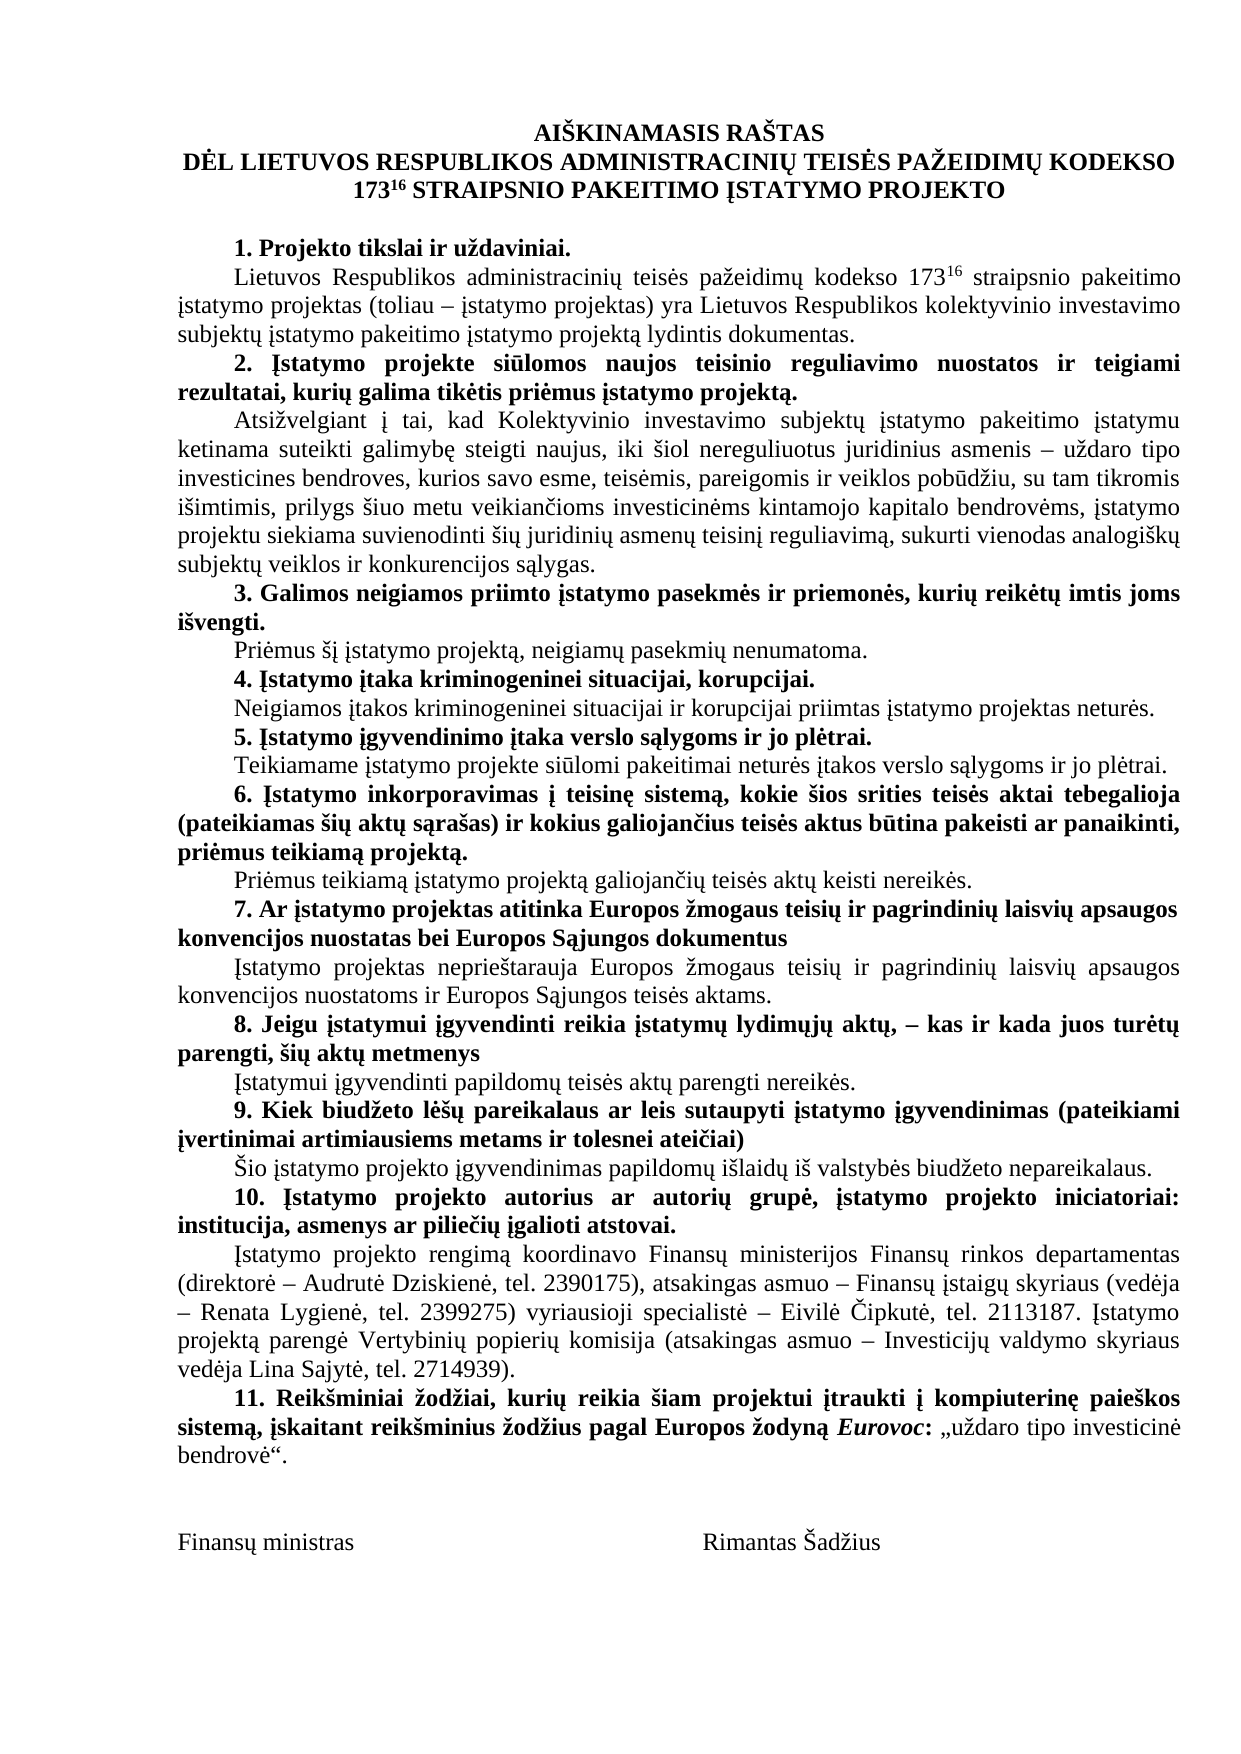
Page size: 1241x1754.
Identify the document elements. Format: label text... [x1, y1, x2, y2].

text Įstatymo projekto rengimą koordinavo Finansų ministerijos Finansų rinkos departamentas (direktorė – Audrutė Dziskienė, tel. 2390175), atsakingas asmuo – Finansų įstaigų skyriaus (vedėja – Renata Lygienė, tel. 2399275) vyriausioji specialistė – Eivilė Čipkutė, tel. 2113187. Įstatymo projektą parengė Vertybinių popierių komisija (atsakingas asmuo – Investicijų valdymo skyriaus vedėja Lina Sajytė, tel. 2714939). [177, 1239, 1181, 1383]
text DĖL LIETUVOS RESPUBLIKOS ADMINISTRACINIŲ TEISĖS PAŽEIDIMŲ KODEKSO 17316 STRAIPSNIO PAKEITIMO ĮSTATYMO PROJEKTO [177, 147, 1181, 204]
text 2. Įstatymo projekte siūlomos naujos teisinio reguliavimo nuostatos ir teigiami rezultatai, kurių galima tikėtis priėmus įstatymo projektą. [177, 348, 1181, 406]
text 10. Įstatymo projekto autorius ar autorių grupė, įstatymo projekto iniciatoriai: institucija, asmenys ar piliečių įgalioti atstovai. [177, 1182, 1181, 1239]
text Šio įstatymo projekto įgyvendinimas papildomų išlaidų iš valstybės biudžeto nepareikalaus. [177, 1153, 1181, 1182]
text Finansų ministras Rimantas Šadžius [177, 1527, 1181, 1556]
text Įstatymo projektas neprieštarauja Europos žmogaus teisių ir pagrindinių laisvių apsaugos konvencijos nuostatoms ir Europos Sąjungos teisės aktams. [177, 952, 1181, 1009]
text 8. Jeigu įstatymui įgyvendinti reikia įstatymų lydimųjų aktų, – kas ir kada juos turėtų parengti, šių aktų metmenys [177, 1009, 1181, 1067]
text AIŠKINAMASIS RAŠTAS [177, 118, 1181, 147]
text 7. Ar įstatymo projektas atitinka Europos žmogaus teisių ir pagrindinių laisvių apsaugos konvencijos nuostatas bei Europos Sąjungos dokumentus [177, 894, 1181, 952]
text Lietuvos Respublikos administracinių teisės pažeidimų kodekso 17316 straipsnio pakeitimo įstatymo projektas (toliau – įstatymo projektas) yra Lietuvos Respublikos kolektyvinio investavimo subjektų įstatymo pakeitimo įstatymo projektą lydintis dokumentas. [177, 262, 1181, 348]
text Įstatymui įgyvendinti papildomų teisės aktų parengti nereikės. [177, 1067, 1181, 1096]
text Neigiamos įtakos kriminogeninei situacijai ir korupcijai priimtas įstatymo projektas neturės. [177, 693, 1181, 722]
text 1. Projekto tikslai ir uždaviniai. [177, 233, 1181, 262]
text Priėmus šį įstatymo projektą, neigiamų pasekmių nenumatoma. [177, 636, 1181, 664]
text Teikiamame įstatymo projekte siūlomi pakeitimai neturės įtakos verslo sąlygoms ir jo plėtrai. [177, 751, 1181, 779]
text 5. Įstatymo įgyvendinimo įtaka verslo sąlygoms ir jo plėtrai. [177, 722, 1181, 751]
text 4. Įstatymo įtaka kriminogeninei situacijai, korupcijai. [177, 664, 1181, 693]
text 11. Reikšminiai žodžiai, kurių reikia šiam projektui įtraukti į kompiuterinę paieškos sistemą, įskaitant reikšminius žodžius pagal Europos žodyną Eurovoc: „uždaro tipo investicinė bendrovė“. [177, 1383, 1181, 1469]
text 9. Kiek biudžeto lėšų pareikalaus ar leis sutaupyti įstatymo įgyvendinimas (pateikiami įvertinimai artimiausiems metams ir tolesnei ateičiai) [177, 1096, 1181, 1153]
text Atsižvelgiant į tai, kad Kolektyvinio investavimo subjektų įstatymo pakeitimo įstatymu ketinama suteikti galimybę steigti naujus, iki šiol nereguliuotus juridinius asmenis – uždaro tipo investicines bendroves, kurios savo esme, teisėmis, pareigomis ir veiklos pobūdžiu, su tam tikromis išimtimis, prilygs šiuo metu veikiančioms investicinėms kintamojo kapitalo bendrovėms, įstatymo projektu siekiama suvienodinti šių juridinių asmenų teisinį reguliavimą, sukurti vienodas analogiškų subjektų veiklos ir konkurencijos sąlygas. [177, 406, 1181, 578]
text 6. Įstatymo inkorporavimas į teisinę sistemą, kokie šios srities teisės aktai tebegalioja (pateikiamas šių aktų sąrašas) ir kokius galiojančius teisės aktus būtina pakeisti ar panaikinti, priėmus teikiamą projektą. [177, 779, 1181, 866]
text 3. Galimos neigiamos priimto įstatymo pasekmės ir priemonės, kurių reikėtų imtis joms išvengti. [177, 578, 1181, 636]
text Priėmus teikiamą įstatymo projektą galiojančių teisės aktų keisti nereikės. [177, 866, 1181, 894]
